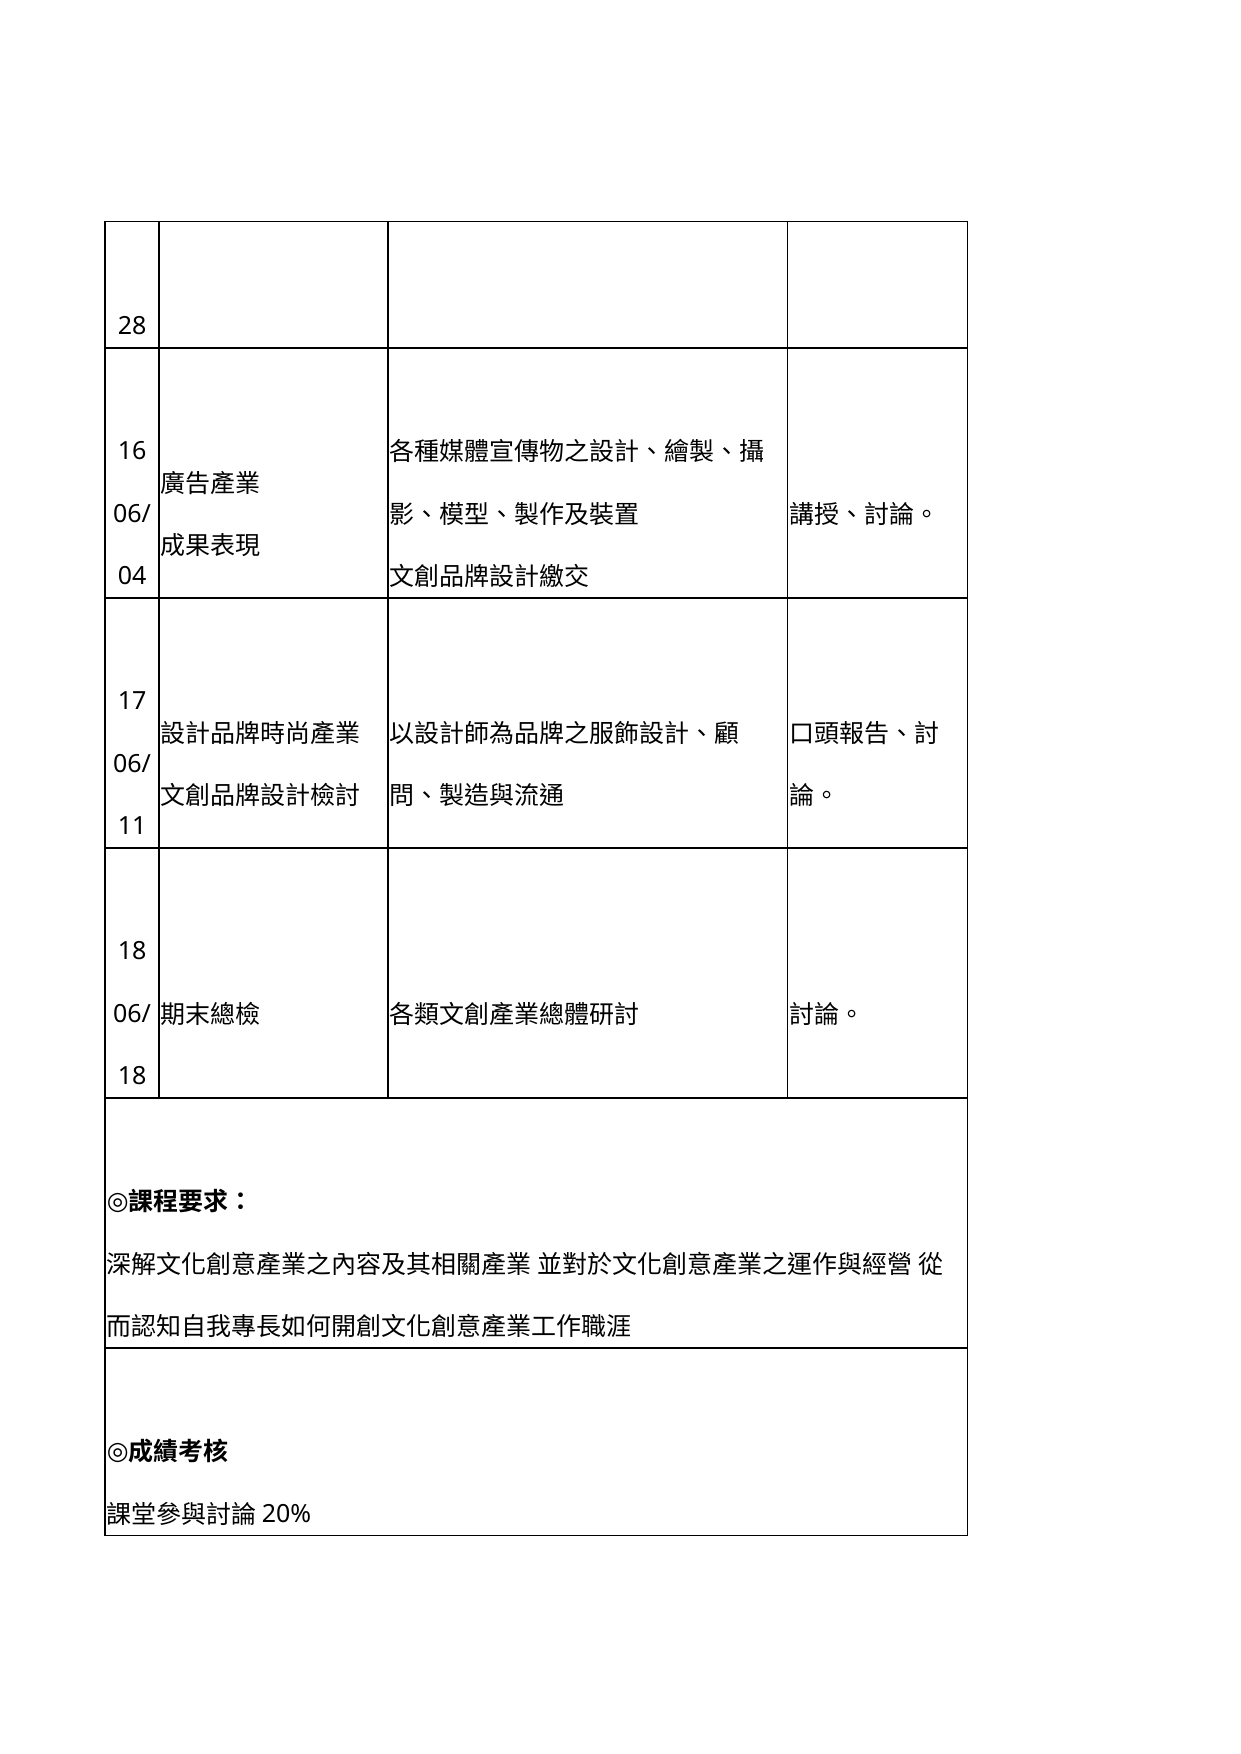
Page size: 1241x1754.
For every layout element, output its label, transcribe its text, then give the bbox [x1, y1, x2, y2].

table_cell 期末總檢 [160, 849, 387, 1097]
table_cell 16 06/04 [106, 349, 158, 597]
table_cell 講授、討論。 [788, 349, 967, 597]
table_cell [788, 222, 967, 347]
table_cell [104, 158, 969, 1538]
table_cell 以設計師為品牌之服飾設計、顧問、製造與流通 [389, 599, 787, 847]
table_cell ◎課程要求： 深解文化創意產業之內容及其相關產業 並對於文化創意產業之運作與經營 從而認知自我專長如何開創文化創意產業工作職涯 [106, 1099, 967, 1347]
table_cell 口頭報告、討論。 [788, 599, 967, 847]
table_cell ◎成績考核 課堂參與討論20% [106, 1349, 967, 1535]
table_cell 討論。 [788, 849, 967, 1097]
table_cell 設計品牌時尚產業 文創品牌設計檢討 [160, 599, 387, 847]
table_cell 各種媒體宣傳物之設計、繪製、攝影、模型、製作及裝置 文創品牌設計繳交 [389, 349, 787, 597]
table_cell 各類文創產業總體研討 [389, 849, 787, 1097]
table_cell 17 06/11 [106, 599, 158, 847]
table_cell 廣告產業 成果表現 [160, 349, 387, 597]
table_cell [160, 222, 387, 347]
table_cell [389, 222, 787, 347]
table_cell 18 06/18 [106, 849, 158, 1097]
table_cell 28 [106, 222, 158, 347]
